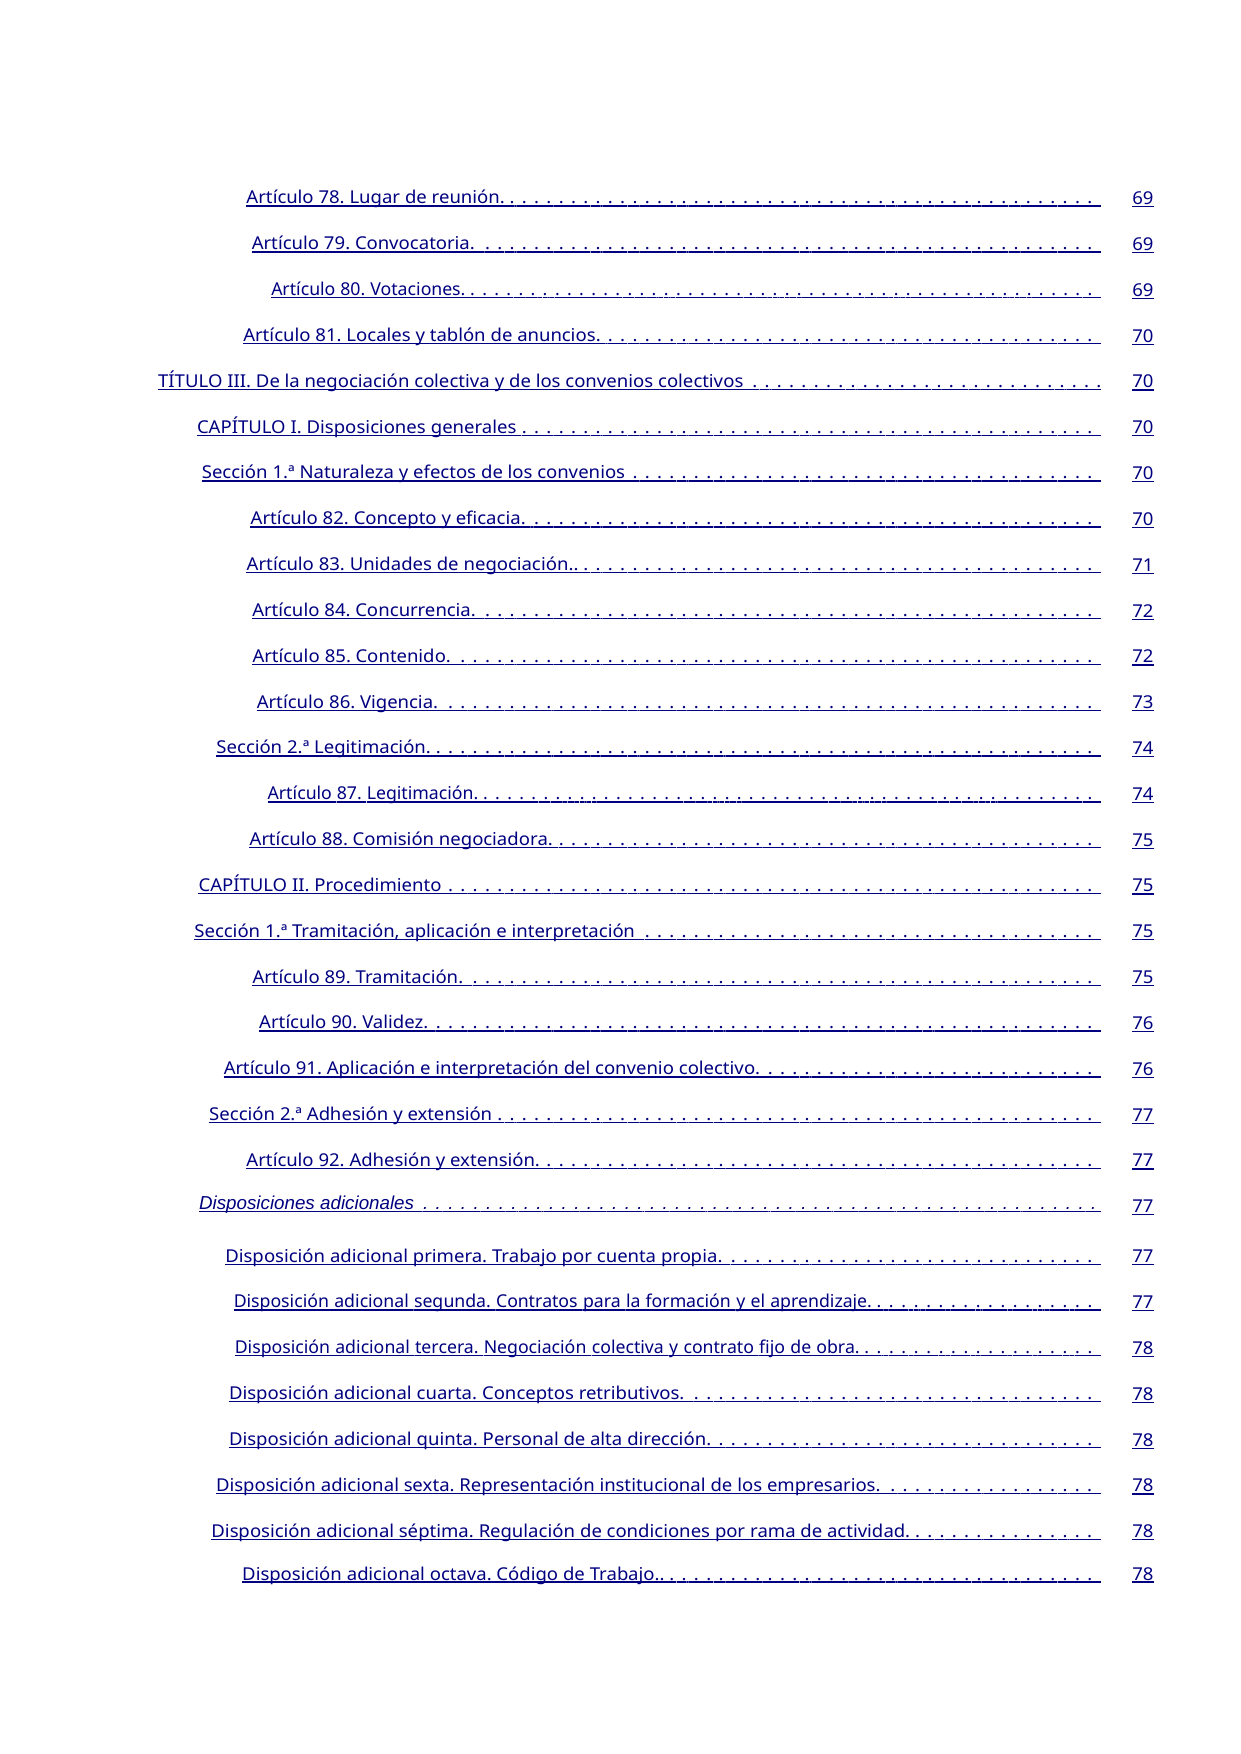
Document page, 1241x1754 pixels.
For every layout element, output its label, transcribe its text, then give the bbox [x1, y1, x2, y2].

table_cell CAPÍTULO II. Procedimiento . . . . . . . . . . . . . . . . . . . . . . . . . . . . . . . . . . . . . . . . . . . . . . . . . . . . . [151, 859, 1116, 905]
table_cell Artículo 92. Adhesión y extensión. . . . . . . . . . . . . . . . . . . . . . . . . . . . . . . . . . . . . . . . . . . . . . [151, 1134, 1116, 1179]
table_cell 77 [1116, 1276, 1173, 1321]
table_cell Artículo 81. Locales y tablón de anuncios. . . . . . . . . . . . . . . . . . . . . . . . . . . . . . . . . . . . . . . . . [151, 309, 1116, 355]
table_cell Artículo 85. Contenido. . . . . . . . . . . . . . . . . . . . . . . . . . . . . . . . . . . . . . . . . . . . . . . . . . . . . [151, 630, 1116, 676]
table_cell 78 [1116, 1413, 1173, 1459]
table_cell 72 [1116, 584, 1173, 630]
table_cell 70 [1116, 401, 1173, 447]
table_cell 70 [1116, 493, 1173, 538]
table_cell 69 [1116, 218, 1173, 263]
table_cell 75 [1116, 905, 1173, 951]
table_cell Artículo 89. Tramitación. . . . . . . . . . . . . . . . . . . . . . . . . . . . . . . . . . . . . . . . . . . . . . . . . . . . [151, 951, 1116, 997]
table_cell 74 [1116, 768, 1173, 813]
table_cell Artículo 90. Validez. . . . . . . . . . . . . . . . . . . . . . . . . . . . . . . . . . . . . . . . . . . . . . . . . . . . . . . [151, 997, 1116, 1042]
table_cell 77 [1116, 1228, 1173, 1276]
table_cell 77 [1116, 1134, 1173, 1179]
table_cell Disposición adicional séptima. Regulación de condiciones por rama de actividad. . . . . . . . . . . . . . . . [151, 1505, 1116, 1551]
table_cell 72 [1116, 630, 1173, 676]
table_cell 77 [1116, 1088, 1173, 1134]
table_cell 78 [1116, 1551, 1173, 1586]
table_cell Artículo 80. Votaciones. . . . . . . . . . . . . . . . . . . . . . . . . . . . . . . . . . . . . . . . . . . . . . . . . . . . . [151, 263, 1116, 309]
table_header 69 [1116, 182, 1173, 217]
table_cell CAPÍTULO I. Disposiciones generales . . . . . . . . . . . . . . . . . . . . . . . . . . . . . . . . . . . . . . . . . . . . . . . [151, 401, 1116, 447]
table_cell Artículo 79. Convocatoria. . . . . . . . . . . . . . . . . . . . . . . . . . . . . . . . . . . . . . . . . . . . . . . . . . . [151, 218, 1116, 263]
table_cell Disposición adicional segunda. Contratos para la formación y el aprendizaje. . . . . . . . . . . . . . . . . . . [151, 1276, 1116, 1321]
table_cell 78 [1116, 1367, 1173, 1413]
table_cell Disposiciones adicionales . . . . . . . . . . . . . . . . . . . . . . . . . . . . . . . . . . . . . . . . . . . . . . . . . . . . . . [151, 1179, 1116, 1228]
table_cell 77 [1116, 1179, 1173, 1228]
table_cell Artículo 87. Legitimación. . . . . . . . . . . . . . . . . . . . . . . . . . . . . . . . . . . . . . . . . . . . . . . . . . . . [151, 768, 1116, 813]
table_cell 70 [1116, 447, 1173, 492]
table_cell Disposición adicional cuarta. Conceptos retributivos. . . . . . . . . . . . . . . . . . . . . . . . . . . . . . . . . . [151, 1367, 1116, 1413]
table_cell Artículo 86. Vigencia. . . . . . . . . . . . . . . . . . . . . . . . . . . . . . . . . . . . . . . . . . . . . . . . . . . . . . [151, 676, 1116, 722]
table_cell Artículo 83. Unidades de negociación.. . . . . . . . . . . . . . . . . . . . . . . . . . . . . . . . . . . . . . . . . . . [151, 538, 1116, 584]
table_cell 70 [1116, 309, 1173, 355]
table_cell Sección 1.ª Tramitación, aplicación e interpretación . . . . . . . . . . . . . . . . . . . . . . . . . . . . . . . . . . . . . [151, 905, 1116, 951]
table_cell Disposición adicional tercera. Negociación colectiva y contrato fijo de obra. . . . . . . . . . . . . . . . . . . . [151, 1321, 1116, 1367]
table_cell Disposición adicional sexta. Representación institucional de los empresarios. . . . . . . . . . . . . . . . . . [151, 1459, 1116, 1505]
table_cell 74 [1116, 722, 1173, 767]
table_cell 78 [1116, 1459, 1173, 1505]
table_cell 73 [1116, 676, 1173, 722]
table_cell 75 [1116, 859, 1173, 905]
table_cell Disposición adicional octava. Código de Trabajo.. . . . . . . . . . . . . . . . . . . . . . . . . . . . . . . . . . . . [151, 1551, 1116, 1586]
table_cell 78 [1116, 1321, 1173, 1367]
table_cell Sección 2.ª Adhesión y extensión . . . . . . . . . . . . . . . . . . . . . . . . . . . . . . . . . . . . . . . . . . . . . . . . . [151, 1088, 1116, 1134]
table_cell 76 [1116, 1043, 1173, 1088]
table_cell Sección 2.ª Legitimación. . . . . . . . . . . . . . . . . . . . . . . . . . . . . . . . . . . . . . . . . . . . . . . . . . . . . . . [151, 722, 1116, 767]
table_cell Disposición adicional quinta. Personal de alta dirección. . . . . . . . . . . . . . . . . . . . . . . . . . . . . . . . [151, 1413, 1116, 1459]
table_cell 78 [1116, 1505, 1173, 1551]
table_cell Sección 1.ª Naturaleza y efectos de los convenios . . . . . . . . . . . . . . . . . . . . . . . . . . . . . . . . . . . . . . [151, 447, 1116, 492]
table_header Artículo 78. Lugar de reunión. . . . . . . . . . . . . . . . . . . . . . . . . . . . . . . . . . . . . . . . . . . . . . . . . [151, 182, 1116, 217]
table_cell Disposición adicional primera. Trabajo por cuenta propia. . . . . . . . . . . . . . . . . . . . . . . . . . . . . . . [151, 1228, 1116, 1276]
table_cell 69 [1116, 263, 1173, 309]
table_cell Artículo 88. Comisión negociadora. . . . . . . . . . . . . . . . . . . . . . . . . . . . . . . . . . . . . . . . . . . . . [151, 813, 1116, 859]
table_cell 75 [1116, 813, 1173, 859]
table_cell 76 [1116, 997, 1173, 1042]
table_cell Artículo 84. Concurrencia. . . . . . . . . . . . . . . . . . . . . . . . . . . . . . . . . . . . . . . . . . . . . . . . . . . [151, 584, 1116, 630]
table_cell 70 [1116, 355, 1173, 401]
table_cell 71 [1116, 538, 1173, 584]
table_cell 75 [1116, 951, 1173, 997]
table_cell Artículo 91. Aplicación e interpretación del convenio colectivo. . . . . . . . . . . . . . . . . . . . . . . . . . . . [151, 1043, 1116, 1088]
table_cell TÍTULO III. De la negociación colectiva y de los convenios colectivos . . . . . . . . . . . . . . . . . . . . . . . . . . . . . [151, 355, 1116, 401]
table_cell Artículo 82. Concepto y eficacia. . . . . . . . . . . . . . . . . . . . . . . . . . . . . . . . . . . . . . . . . . . . . . . [151, 493, 1116, 538]
